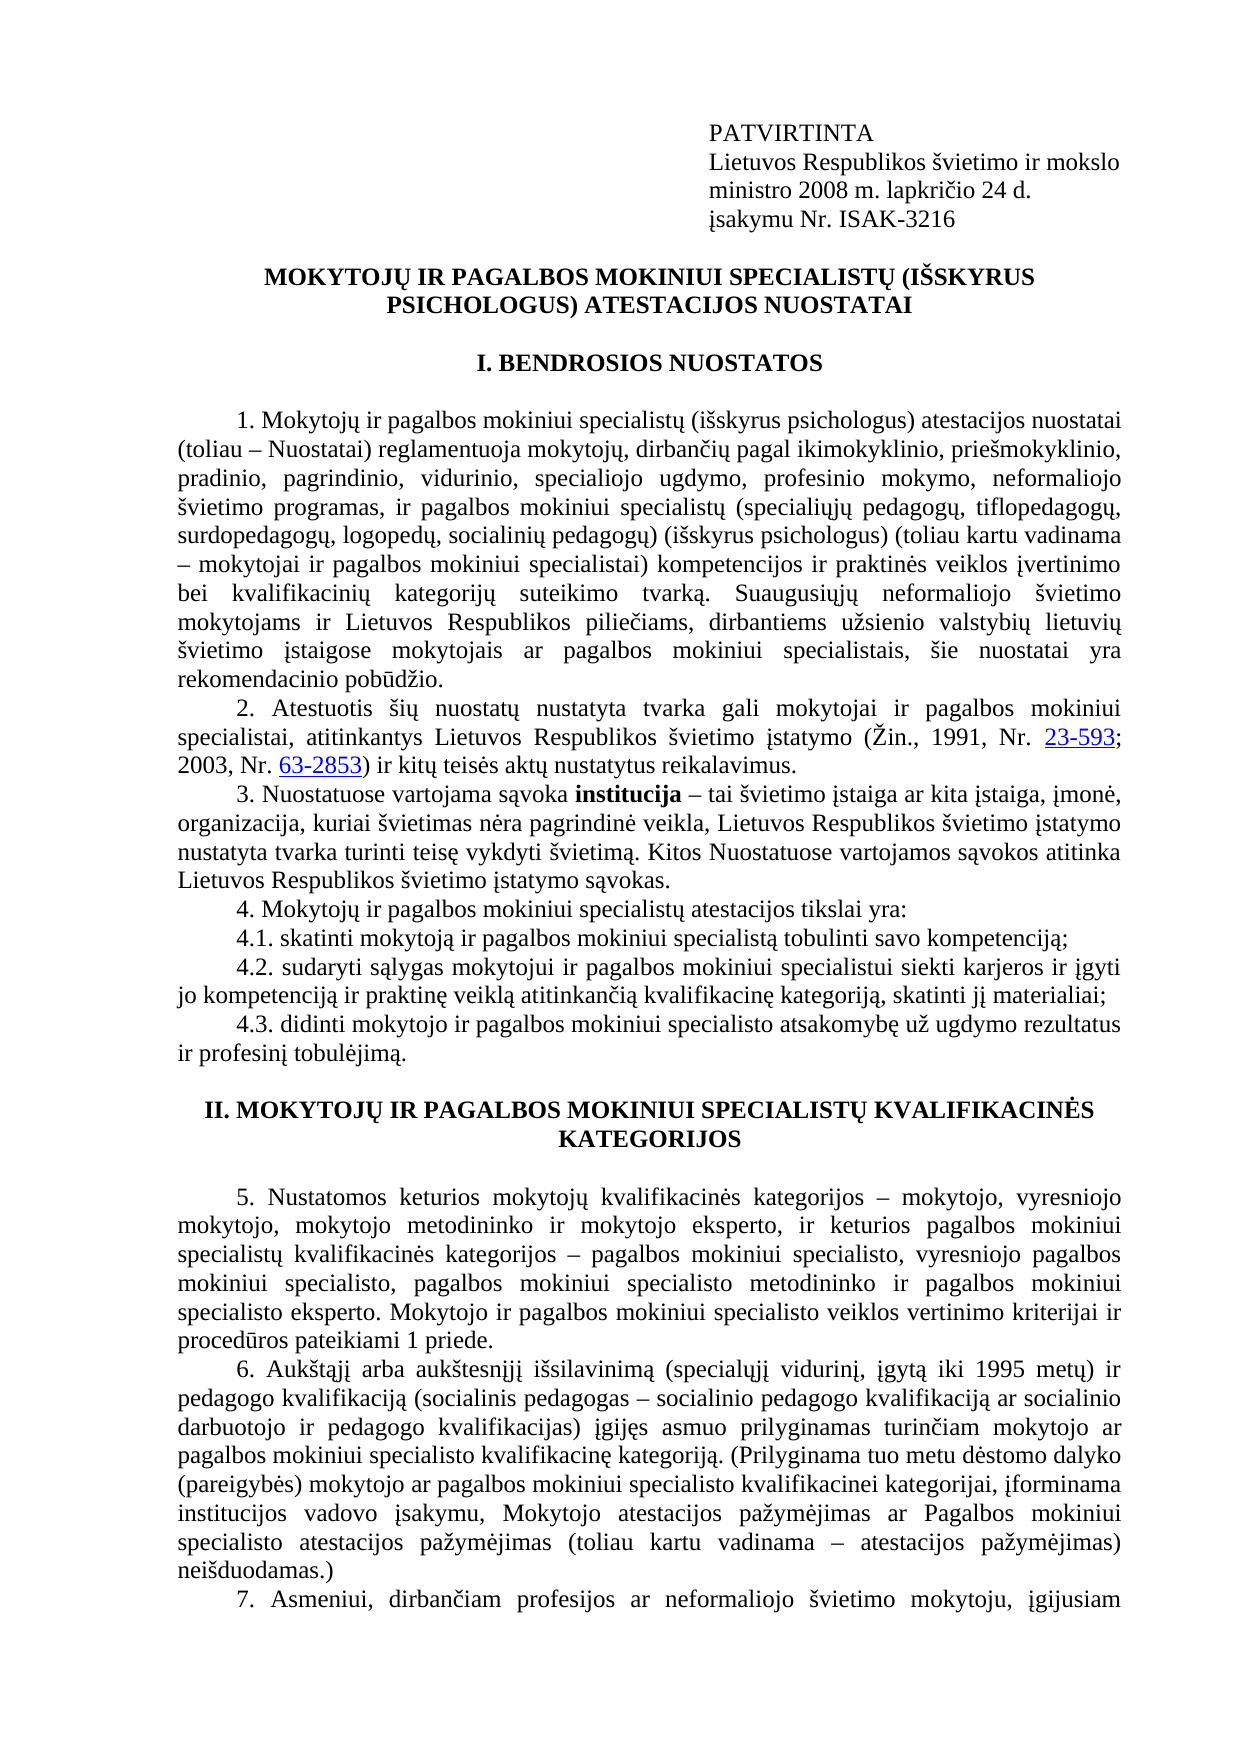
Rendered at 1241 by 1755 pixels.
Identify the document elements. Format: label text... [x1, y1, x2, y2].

text 6. Aukštąjį arba aukštesnįjį išsilavinimą (specialųjį vidurinį, įgytą iki 1995 metų) ir pedagogo kvalifikaciją (socialinis pedagogas – socialinio pedagogo kvalifikaciją ar socialinio darbuotojo ir pedagogo kvalifikacijas) įgijęs asmuo prilyginamas turinčiam mokytojo ar pagalbos mokiniui specialisto kvalifikacinę kategoriją. (Prilyginama tuo metu dėstomo dalyko (pareigybės) mokytojo ar pagalbos mokiniui specialisto kvalifikacinei kategorijai, įforminama institucijos vadovo įsakymu, Mokytojo atestacijos pažymėjimas ar Pagalbos mokiniui specialisto atestacijos pažymėjimas (toliau kartu vadinama – atestacijos pažymėjimas) neišduodamas.) [177, 1354, 1122, 1584]
text ministro 2008 m. lapkričio 24 d. [177, 176, 1122, 204]
text 4.1. skatinti mokytoją ir pagalbos mokiniui specialistą tobulinti savo kompetenciją; [177, 923, 1122, 952]
text 5. Nustatomos keturios mokytojų kvalifikacinės kategorijos – mokytojo, vyresniojo mokytojo, mokytojo metodininko ir mokytojo eksperto, ir keturios pagalbos mokiniui specialistų kvalifikacinės kategorijos – pagalbos mokiniui specialisto, vyresniojo pagalbos mokiniui specialisto, pagalbos mokiniui specialisto metodininko ir pagalbos mokiniui specialisto eksperto. Mokytojo ir pagalbos mokiniui specialisto veiklos vertinimo kriterijai ir procedūros pateikiami 1 priede. [177, 1182, 1122, 1354]
text įsakymu Nr. ISAK-3216 [177, 204, 1122, 233]
text 2. Atestuotis šių nuostatų nustatyta tvarka gali mokytojai ir pagalbos mokiniui specialistai, atitinkantys Lietuvos Respublikos švietimo įstatymo (Žin., 1991, Nr. 23-593; 2003, Nr. 63-2853) ir kitų teisės aktų nustatytus reikalavimus. [177, 693, 1122, 779]
text 4.3. didinti mokytojo ir pagalbos mokiniui specialisto atsakomybę už ugdymo rezultatus ir profesinį tobulėjimą. [177, 1009, 1122, 1067]
text I. BENDROSIOS NUOSTATOS [177, 348, 1122, 377]
text 4. Mokytojų ir pagalbos mokiniui specialistų atestacijos tikslai yra: [177, 894, 1122, 923]
text Lietuvos Respublikos švietimo ir mokslo [177, 147, 1122, 176]
text 3. Nuostatuose vartojama sąvoka institucija – tai švietimo įstaiga ar kita įstaiga, įmonė, organizacija, kuriai švietimas nėra pagrindinė veikla, Lietuvos Respublikos švietimo įstatymo nustatyta tvarka turinti teisę vykdyti švietimą. Kitos Nuostatuose vartojamos sąvokos atitinka Lietuvos Respublikos švietimo įstatymo sąvokas. [177, 779, 1122, 894]
text 1. Mokytojų ir pagalbos mokiniui specialistų (išskyrus psichologus) atestacijos nuostatai (toliau – Nuostatai) reglamentuoja mokytojų, dirbančių pagal ikimokyklinio, priešmokyklinio, pradinio, pagrindinio, vidurinio, specialiojo ugdymo, profesinio mokymo, neformaliojo švietimo programas, ir pagalbos mokiniui specialistų (specialiųjų pedagogų, tiflopedagogų, surdopedagogų, logopedų, socialinių pedagogų) (išskyrus psichologus) (toliau kartu vadinama – mokytojai ir pagalbos mokiniui specialistai) kompetencijos ir praktinės veiklos įvertinimo bei kvalifikacinių kategorijų suteikimo tvarką. Suaugusiųjų neformaliojo švietimo mokytojams ir Lietuvos Respublikos piliečiams, dirbantiems užsienio valstybių lietuvių švietimo įstaigose mokytojais ar pagalbos mokiniui specialistais, šie nuostatai yra rekomendacinio pobūdžio. [177, 406, 1122, 693]
text MOKYTOJŲ IR PAGALBOS MOKINIUI SPECIALISTŲ (IŠSKYRUS PSICHOLOGUS) ATESTACIJOS NUOSTATAI [177, 262, 1122, 319]
text 7. Asmeniui, dirbančiam profesijos ar neformaliojo švietimo mokytoju, įgijusiam [177, 1584, 1122, 1613]
text II. MOKYTOJŲ IR PAGALBOS MOKINIUI SPECIALISTŲ KVALIFIKACINĖS KATEGORIJOS [177, 1096, 1122, 1153]
text 4.2. sudaryti sąlygas mokytojui ir pagalbos mokiniui specialistui siekti karjeros ir įgyti jo kompetenciją ir praktinę veiklą atitinkančią kvalifikacinę kategoriją, skatinti jį materialiai; [177, 952, 1122, 1009]
text PATVIRTINTA [702, 118, 1122, 147]
